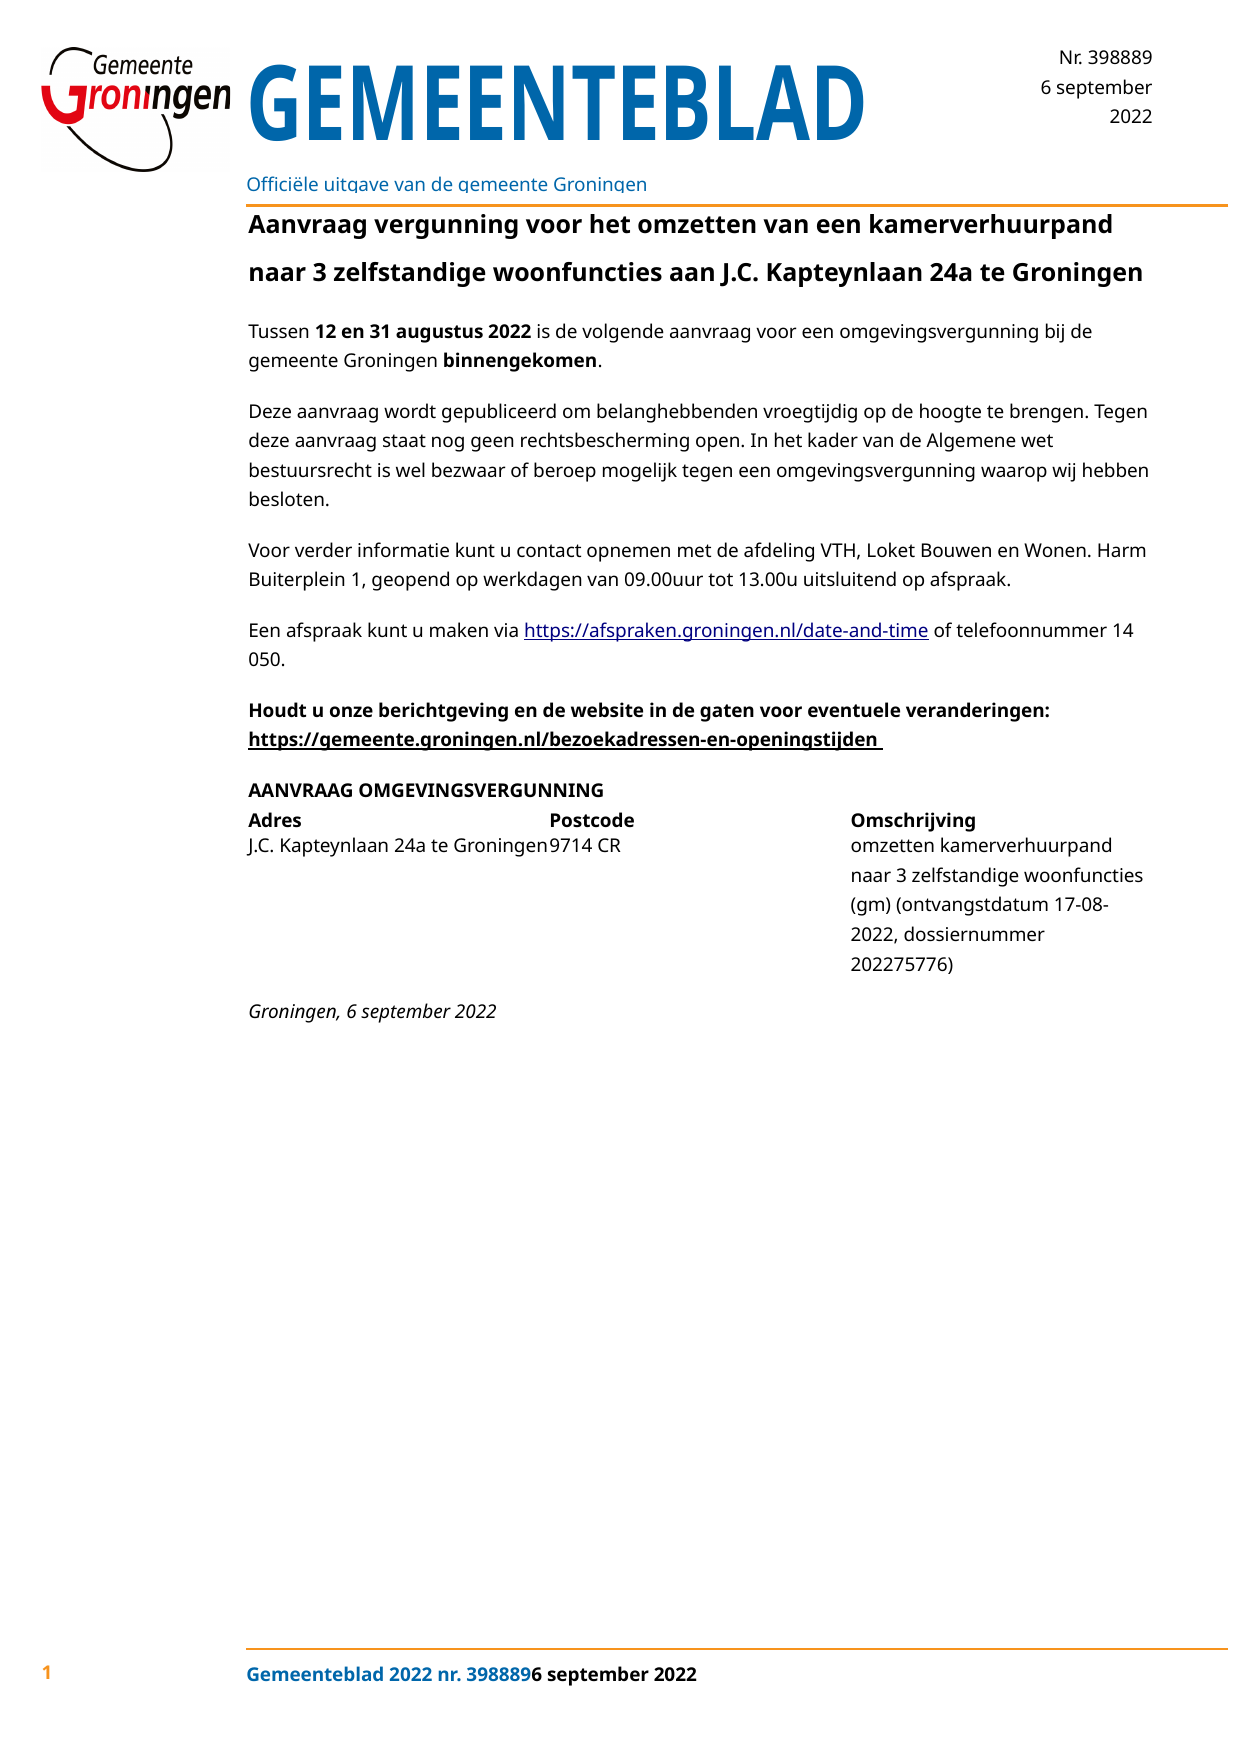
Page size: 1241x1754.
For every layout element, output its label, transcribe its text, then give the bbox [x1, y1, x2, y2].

text Voor verder informatie kunt u contact opnemen met de afdeling VTH, Loket Bouwen en Wonen. Harm Buiterplein 1, geopend op werkdagen van 09.00uur tot 13.00u uitsluitend op afspraak. [248, 537, 1152, 592]
text Houdt u onze berichtgeving en de website in de gaten voor eventuele veranderingen: https://gemeente.groningen.nl/bezoekadressen-en-openingstijden [248, 697, 1152, 752]
table_header Adres [248, 807, 549, 832]
table_cell 9714 CR [549, 833, 850, 977]
text AANVRAAG OMGEVINGSVERGUNNING [248, 777, 1152, 803]
table_cell omzetten kamerverhuurpand naar 3 zelfstandige woonfuncties (gm) (ontvangstdatum 17-08-2022, dossiernummer 202275776) [850, 833, 1152, 977]
text Aanvraag vergunning voor het omzetten van een kamerverhuurpand naar 3 zelfstandige woonfuncties aan J.C. Kapteynlaan 24a te Groningen [248, 207, 1152, 288]
table_header Postcode [549, 807, 850, 832]
text Tussen 12 en 31 augustus 2022 is de volgende aanvraag voor een omgevingsvergunning bij de gemeente Groningen binnengekomen. [248, 318, 1152, 373]
table_header Omschrijving [850, 807, 1152, 832]
text Een afspraak kunt u maken via https://afspraken.groningen.nl/date-and-time of telefoonnummer 14 050. [248, 617, 1152, 672]
table_cell J.C. Kapteynlaan 24a te Groningen [248, 833, 549, 977]
text Deze aanvraag wordt gepubliceerd om belanghebbenden vroegtijdig op de hoogte te brengen. Tegen deze aanvraag staat nog geen rechtsbescherming open. In het kader van de Algemene wet bestuursrecht is wel bezwaar of beroep mogelijk tegen een omgevingsvergunning waarop wij hebben besloten. [248, 398, 1152, 512]
text Groningen, 6 september 2022 [248, 998, 1152, 1024]
picture [41, 47, 231, 172]
